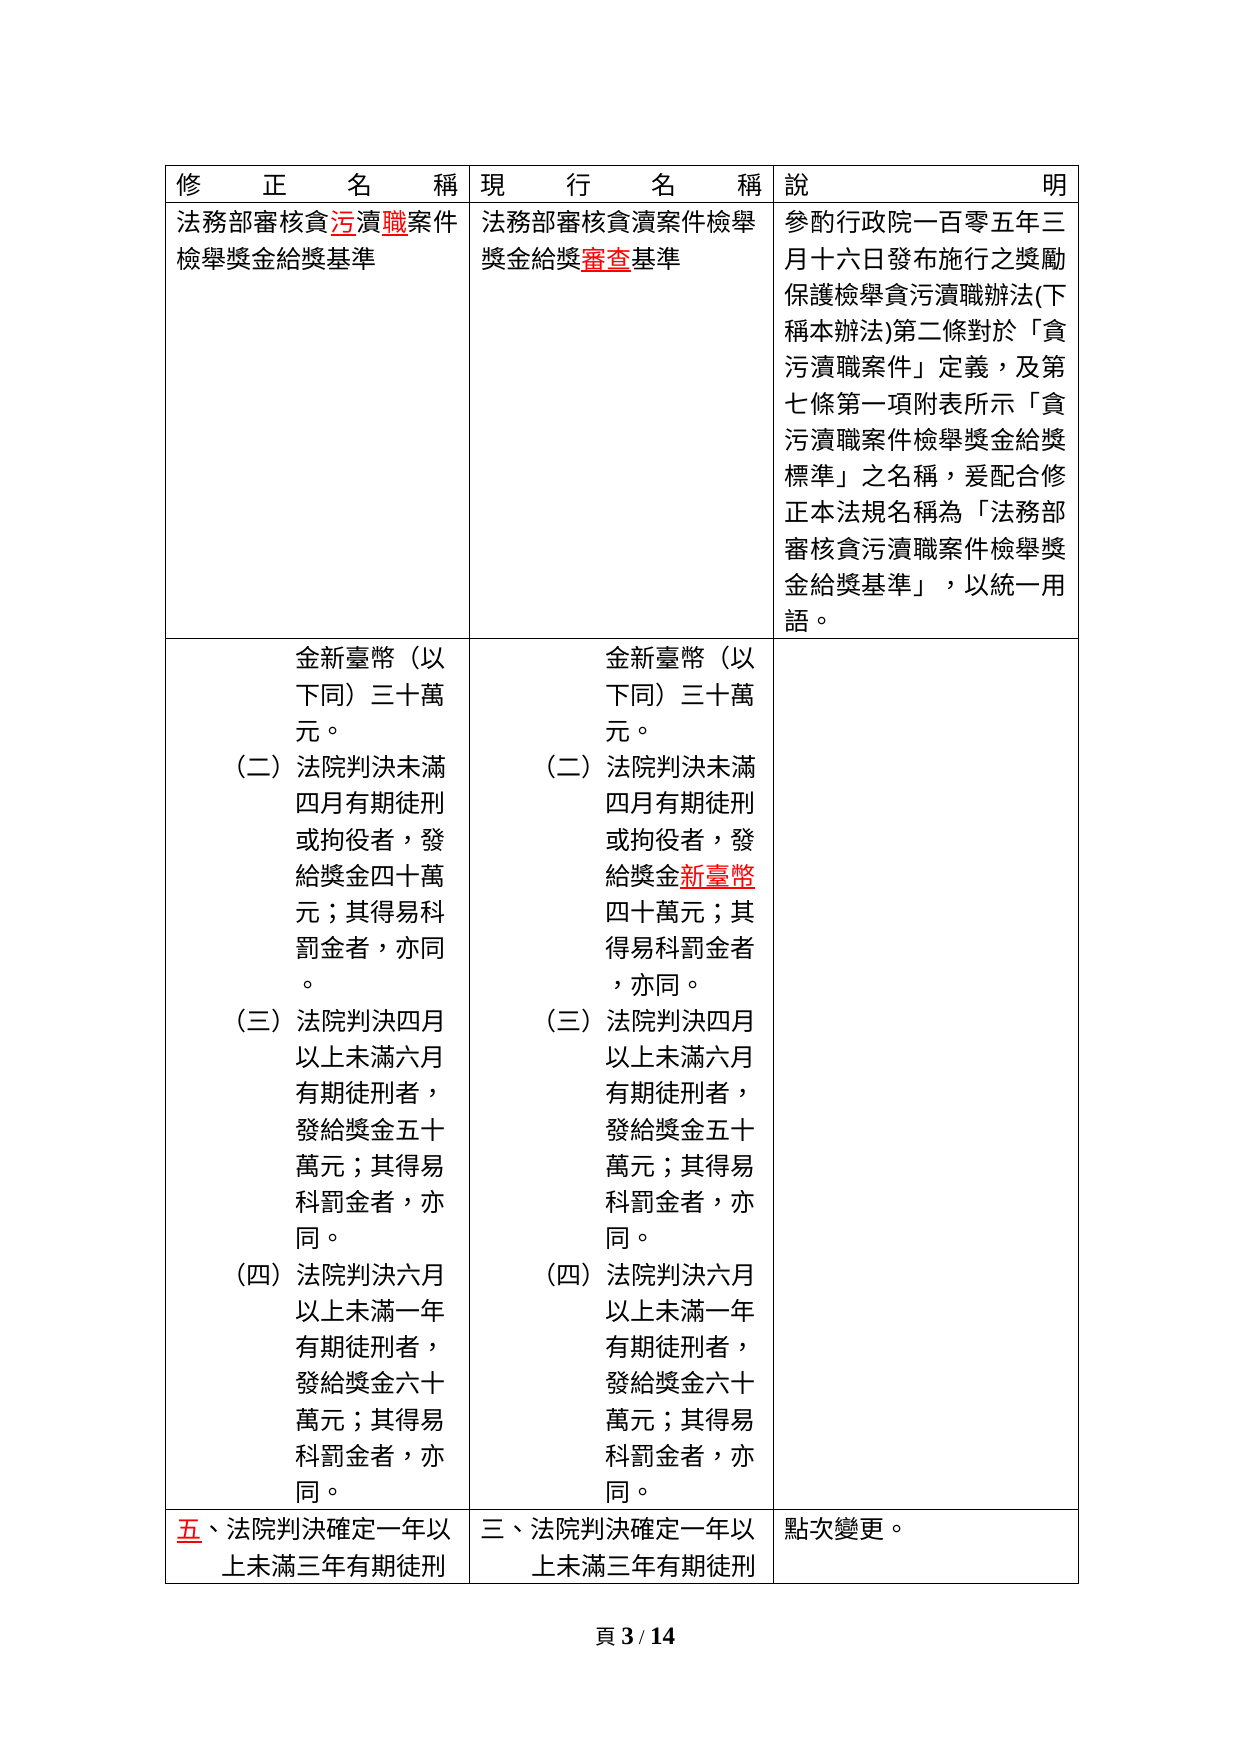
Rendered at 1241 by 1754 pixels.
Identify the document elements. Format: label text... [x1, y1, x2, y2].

table_header 說明 [774, 166, 1078, 202]
table_cell [774, 639, 1078, 1509]
table_cell 參酌行政院一百零五年三月十六日發布施行之獎勵保護檢舉貪污瀆職辦法(下稱本辦法)第二條對於「貪污瀆職案件」定義，及第七條第一項附表所示「貪污瀆職案件檢舉獎金給獎標準」之名稱，爰配合修正本法規名稱為「法務部審核貪污瀆職案件檢舉獎金給獎基準」，以統一用語。 [774, 203, 1078, 638]
table_cell 五、法院判決確定一年以上未滿三年有期徒刑 [166, 1510, 469, 1582]
table_header 現行名稱 [470, 166, 773, 202]
table_cell 金新臺幣（以下同）三十萬元。 （二）法院判決未滿四月有期徒刑或拘役者，發給獎金新臺幣四十萬元；其得易科罰金者，亦同。 （三）法院判決四月以上未滿六月有期徒刑者，發給獎金五十萬元；其得易科罰金者，亦同。 （四）法院判決六月以上未滿一年有期徒刑者，發給獎金六十萬元；其得易科罰金者，亦同。 [470, 639, 773, 1509]
table_cell 法務部審核貪污瀆職案件檢舉獎金給獎基準 [166, 203, 469, 638]
table_cell 點次變更。 [774, 1510, 1078, 1582]
table_cell 三、法院判決確定一年以上未滿三年有期徒刑 [470, 1510, 773, 1582]
table_header 修正名稱 [166, 166, 469, 202]
table_cell 金新臺幣（以下同）三十萬元。 （二）法院判決未滿四月有期徒刑或拘役者，發給獎金四十萬元；其得易科罰金者，亦同。 （三）法院判決四月以上未滿六月有期徒刑者，發給獎金五十萬元；其得易科罰金者，亦同。 （四）法院判決六月以上未滿一年有期徒刑者，發給獎金六十萬元；其得易科罰金者，亦同。 [166, 639, 469, 1509]
table_cell 法務部審核貪瀆案件檢舉獎金給獎審查基準 [470, 203, 773, 638]
